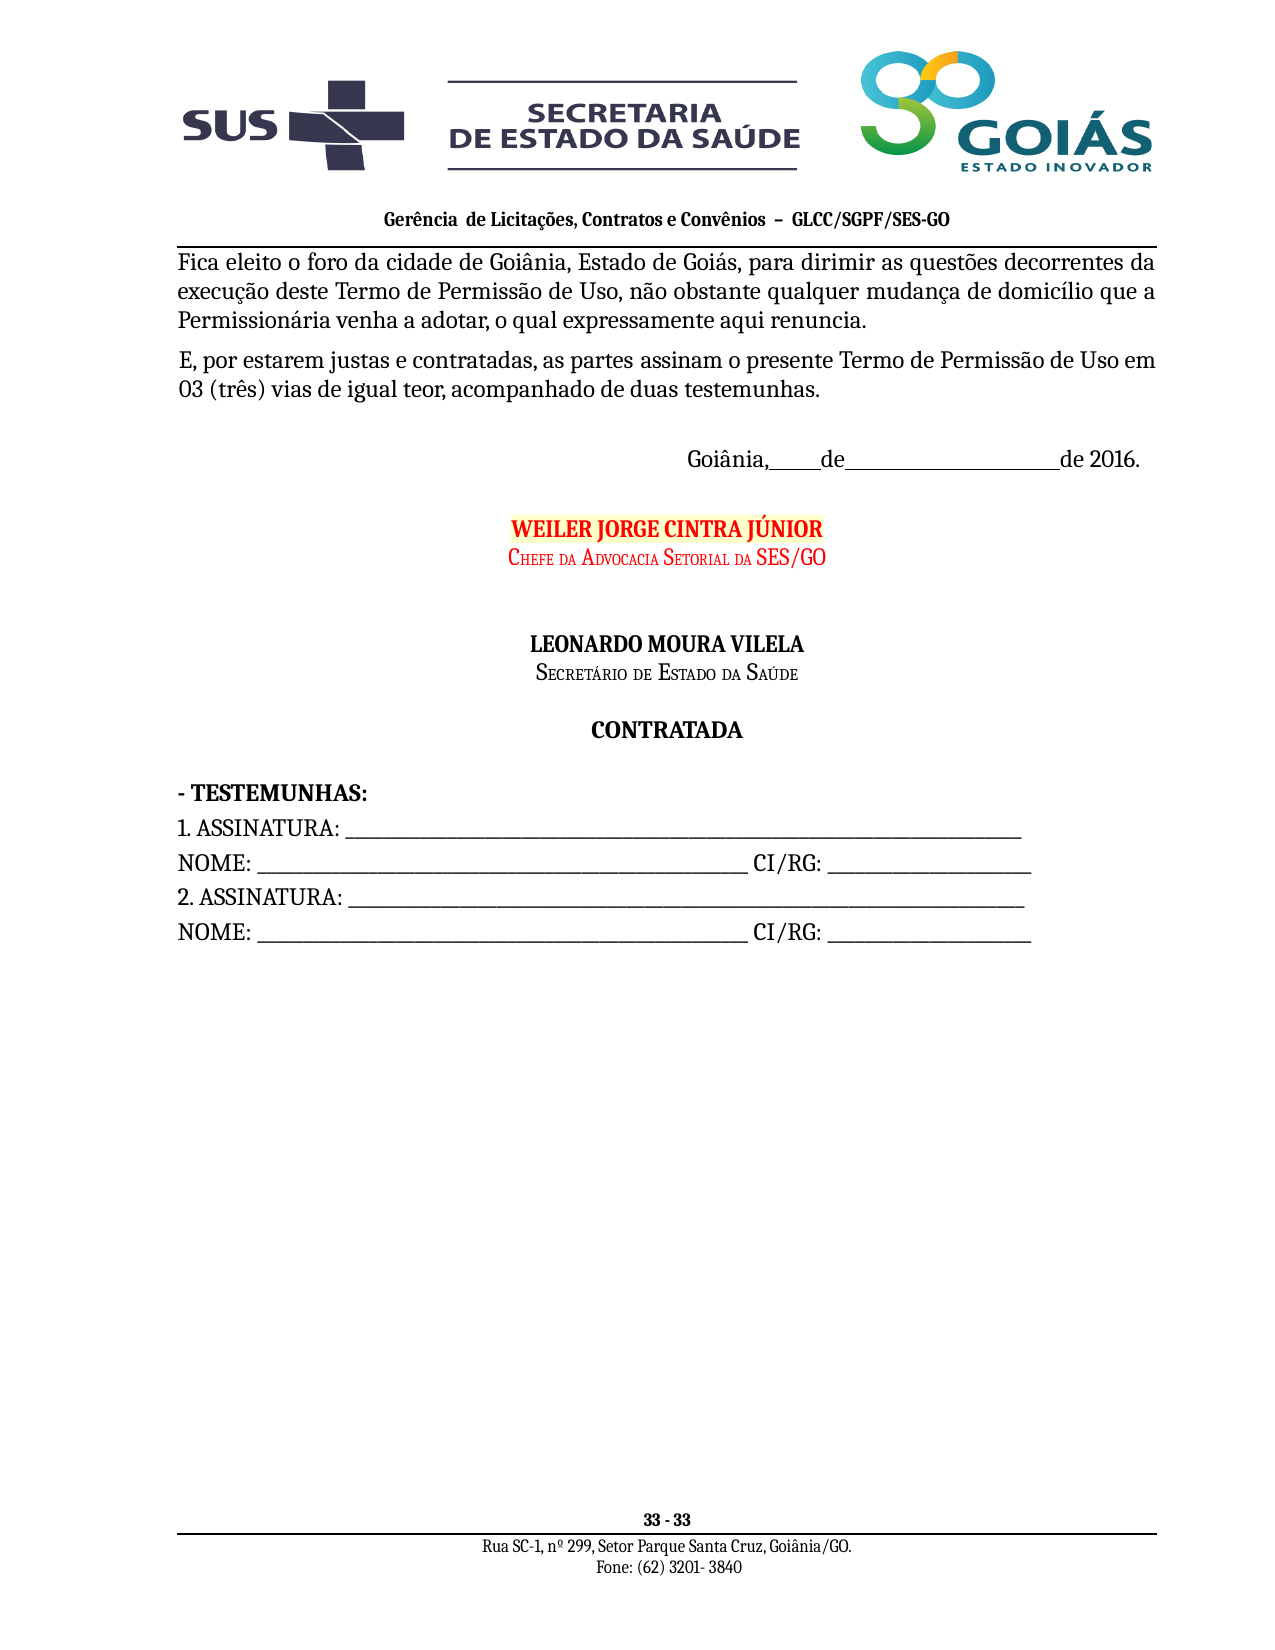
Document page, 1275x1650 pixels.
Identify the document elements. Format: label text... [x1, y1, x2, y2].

text - TESTEMUNHAS: [177, 779, 1157, 808]
text LEONARDO MOURA VILELA [177, 629, 1157, 658]
text Secretário de Estado da Saúde [177, 658, 1157, 687]
text Goiânia, de de 2016. [687, 444, 1157, 473]
text E, por estarem justas e contratadas, as partes assinam o presente Termo de Permissão de Uso em 03 (três) vias de igual teor, acompanhado de duas testemunhas. [179, 346, 1157, 403]
text NOME: _____________________________________________________ CI/RG: ______________________ [177, 918, 1157, 947]
text CONTRATADA [177, 716, 1157, 744]
text NOME: _____________________________________________________ CI/RG: ______________________ [177, 848, 1157, 877]
text 2. ASSINATURA: _________________________________________________________________________ [177, 883, 1157, 912]
picture [182, 51, 1152, 172]
text Chefe da Advocacia Setorial da SES/GO [177, 543, 1157, 572]
text 1. ASSINATURA: _________________________________________________________________________ [177, 814, 1157, 843]
text Fica eleito o foro da cidade de Goiânia, Estado de Goiás, para dirimir as questões decorrentes da execução deste Termo de Permissão de Uso, não obstante qualquer mudança de domicílio que a Permissionária venha a adotar, o qual expressamente aqui renuncia. [177, 248, 1157, 334]
text WEILER JORGE CINTRA JÚNIOR [177, 514, 1157, 543]
